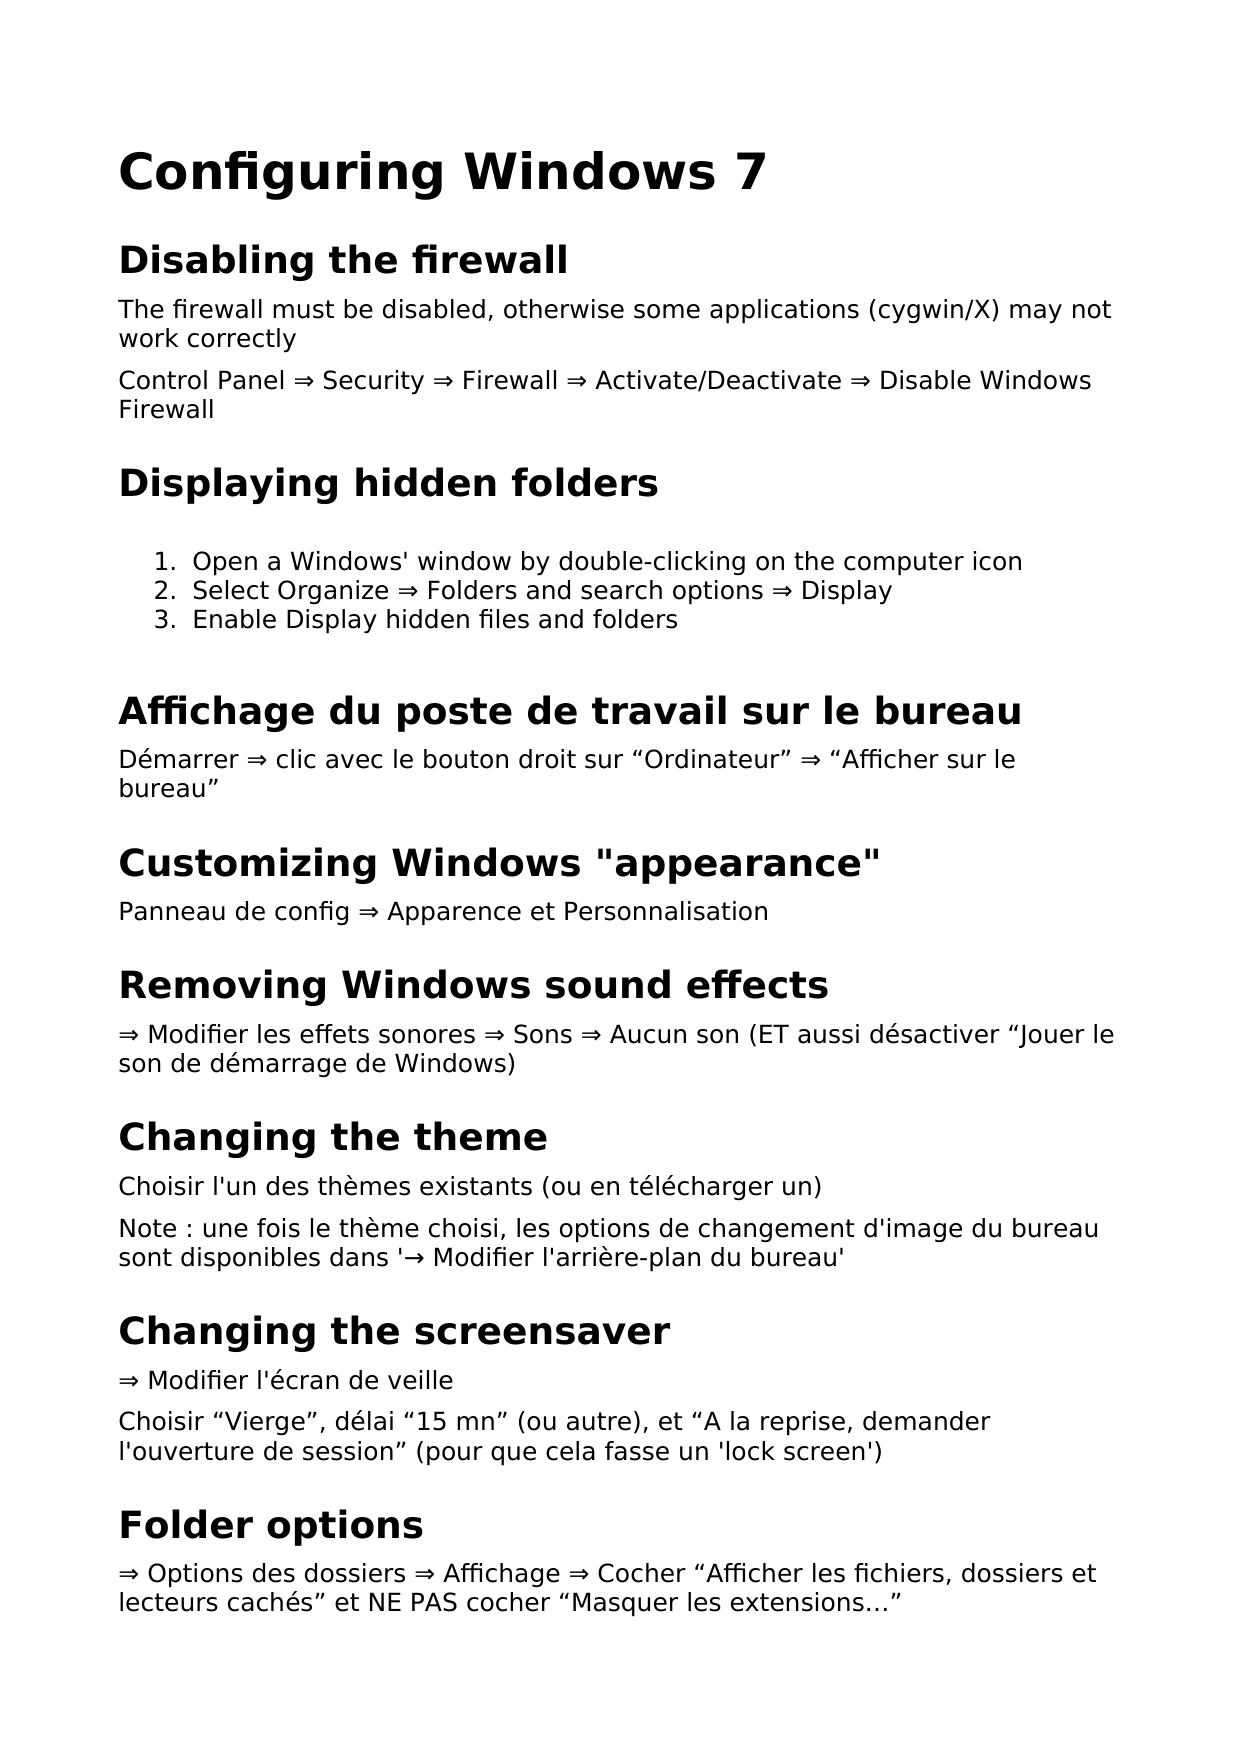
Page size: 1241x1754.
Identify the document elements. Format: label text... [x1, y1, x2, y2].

text Choisir l'un des thèmes existants (ou en télécharger un) [118, 1172, 1122, 1201]
text Choisir “Vierge”, délai “15 mn” (ou autre), et “A la reprise, demander l'ouverture de session” (pour que cela fasse un 'lock screen') [118, 1407, 1122, 1466]
text Démarrer ⇒ clic avec le bouton droit sur “Ordinateur” ⇒ “Afficher sur le bureau” [118, 745, 1122, 804]
text Panneau de config ⇒ Apparence et Personnalisation [118, 897, 1122, 927]
subtitle Displaying hidden folders [118, 462, 1122, 505]
list Enable Display hidden files and folders [177, 606, 1122, 635]
text ⇒ Modifier l'écran de veille [118, 1366, 1122, 1395]
list Open a Windows' window by double-clicking on the computer icon [177, 547, 1122, 576]
subtitle Changing the theme [118, 1116, 1122, 1160]
text ⇒ Modifier les effets sonores ⇒ Sons ⇒ Aucun son (ET aussi désactiver “Jouer le son de démarrage de Windows) [118, 1020, 1122, 1078]
list Select Organize ⇒ Folders and search options ⇒ Display [177, 576, 1122, 606]
subtitle Customizing Windows "appearance" [118, 841, 1122, 885]
text Control Panel ⇒ Security ⇒ Firewall ⇒ Activate/Deactivate ⇒ Disable Windows Firewall [118, 366, 1122, 424]
subtitle Disabling the firewall [118, 239, 1122, 282]
subtitle Folder options [118, 1503, 1122, 1547]
subtitle Changing the screensaver [118, 1310, 1122, 1353]
text Note : une fois le thème choisi, les options de changement d'image du bureau sont disponibles dans '→ Modifier l'arrière-plan du bureau' [118, 1214, 1122, 1272]
text ⇒ Options des dossiers ⇒ Affichage ⇒ Cocher “Afficher les fichiers, dossiers et lecteurs cachés” et NE PAS cocher “Masquer les extensions…” [118, 1559, 1122, 1618]
subtitle Configuring Windows 7 [118, 143, 1122, 201]
subtitle Affichage du poste de travail sur le bureau [118, 689, 1122, 733]
subtitle Removing Windows sound effects [118, 964, 1122, 1008]
text The firewall must be disabled, otherwise some applications (cygwin/X) may not work correctly [118, 295, 1122, 353]
